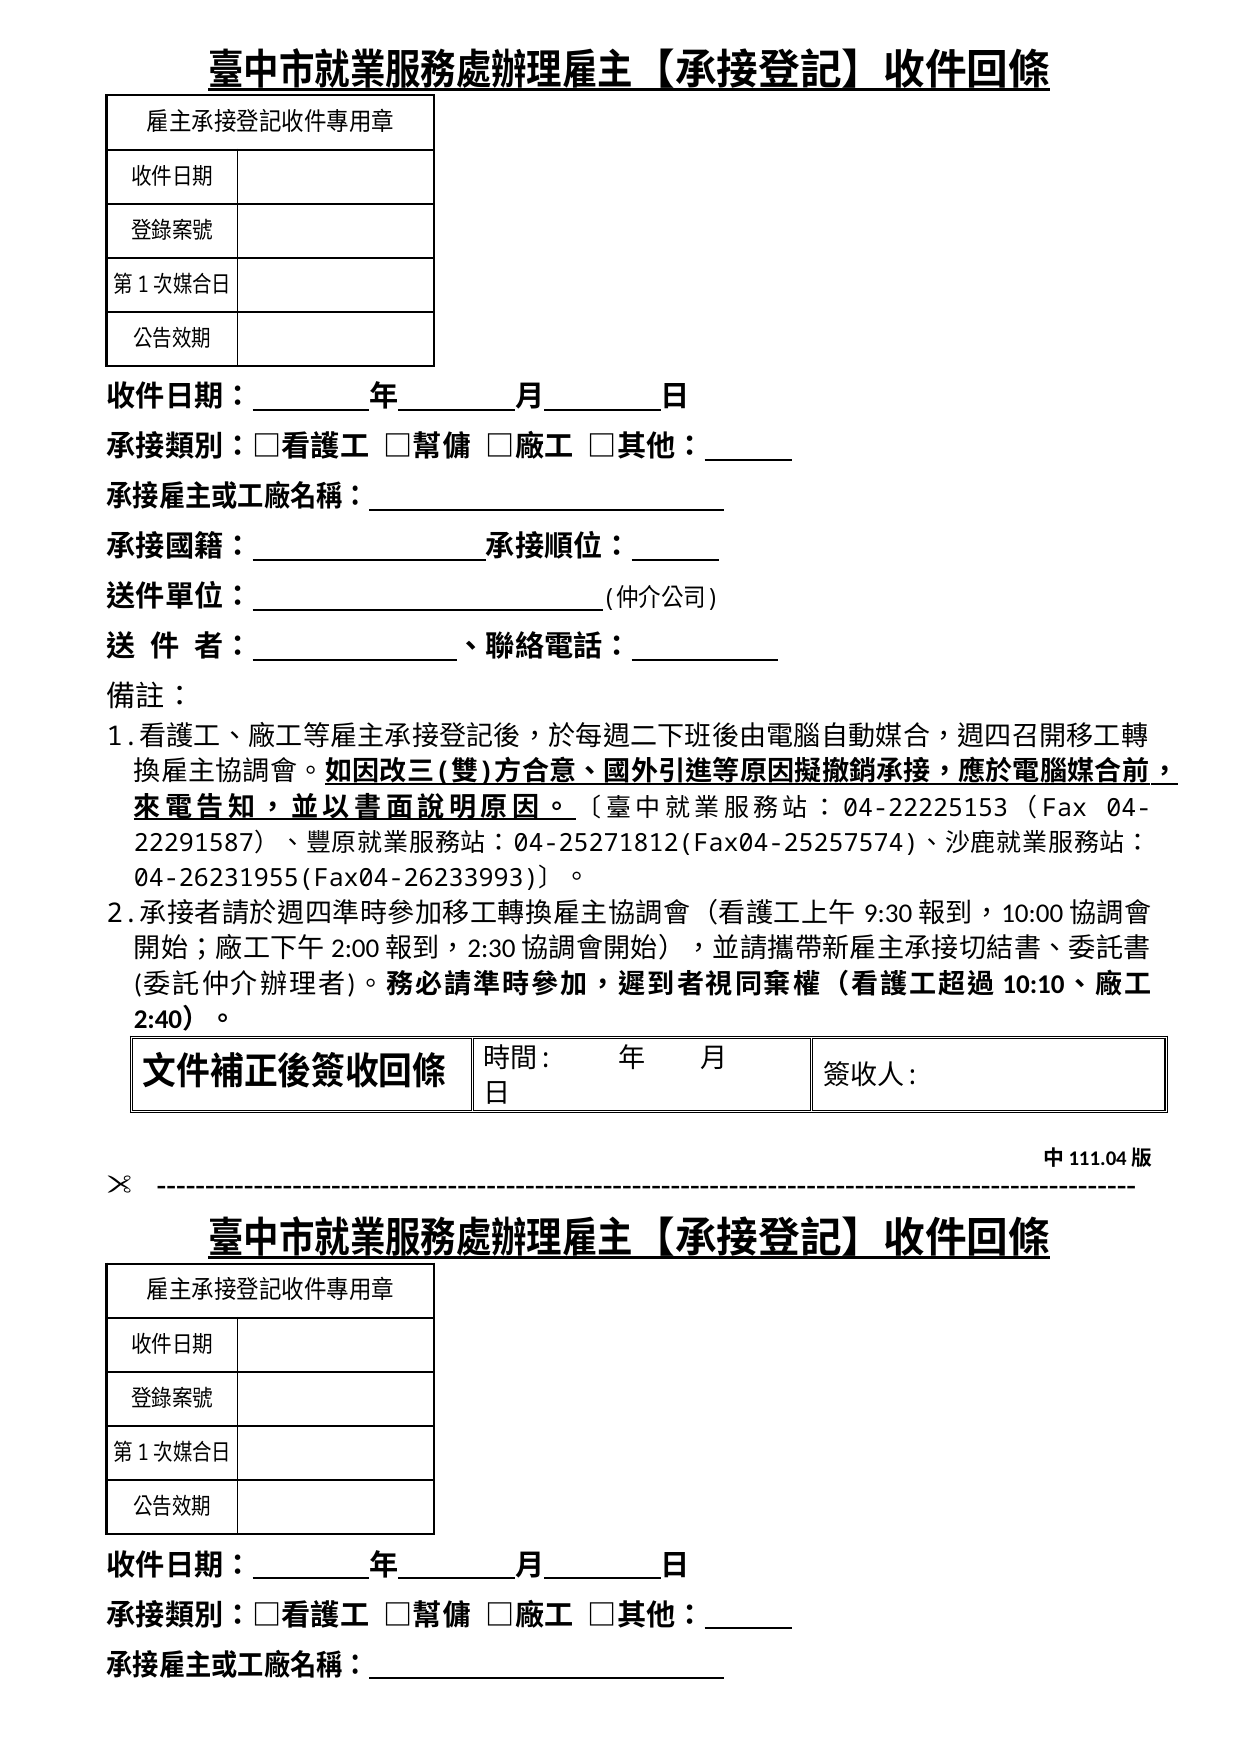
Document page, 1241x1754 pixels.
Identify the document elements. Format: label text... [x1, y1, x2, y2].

text 2.承接者請於週四準時參加移工轉換雇主協調會（看護工上午9:30報到，10:00協調會開始；廠工下午2:00報到，2:30協調會開始），並請攜帶新雇主承接切結書、委託書(委託仲介辦理者)。務必請準時參加，遲到者視同棄權（看護工超過10:10、廠工2:40）。 [106, 894, 1152, 1036]
table_cell [238, 1481, 433, 1533]
table_cell [238, 1427, 433, 1479]
table_header 雇主承接登記收件專用章 [108, 1265, 433, 1317]
table_cell 公告效期 [108, 1481, 237, 1533]
table_header 文件補正後簽收回條 [133, 1039, 471, 1109]
table_cell [238, 259, 433, 311]
table_cell 第1次媒合日 [108, 259, 237, 311]
table_header 簽收人: [813, 1039, 1164, 1109]
table_cell [238, 151, 433, 203]
table_header 時間: 年 月 日 [474, 1039, 810, 1109]
table_cell [238, 313, 433, 365]
text 承接雇主或工廠名稱： [106, 467, 1152, 517]
text 送 件 者： 、聯絡電話： [106, 617, 1152, 667]
table_cell 登錄案號 [108, 205, 237, 257]
text 備註： [106, 667, 1152, 717]
text 送件單位： (仲介公司) [106, 567, 1152, 617]
text 承接類別：□看護工 □幫傭 □廠工 □其他： [106, 1585, 1152, 1635]
table_cell [238, 1319, 433, 1371]
table_cell 第1次媒合日 [108, 1427, 237, 1479]
text 臺中市就業服務處辦理雇主【承接登記】收件回條 [106, 44, 1152, 94]
table_cell 公告效期 [108, 313, 237, 365]
text 承接類別：□看護工 □幫傭 □廠工 □其他： [106, 417, 1152, 467]
text 收件日期： 年 月 日 [106, 1535, 1152, 1585]
table_cell 收件日期 [108, 1319, 237, 1371]
text 1.看護工、廠工等雇主承接登記後，於每週二下班後由電腦自動媒合，週四召開移工轉換雇主協調會。如因改三(雙)方合意、國外引進等原因擬撤銷承接，應於電腦媒合前，來電告知，並以書面說明原因。〔臺中就業服務站：04-22225153（Fax 04-22291587）、豐原就業服務站：04-25271812(Fax04-25257574)、沙鹿就業服務站：04-26231955(Fax04-26233993)〕。 [106, 717, 1152, 894]
table_cell [238, 205, 433, 257]
text 承接國籍： 承接順位： [106, 517, 1152, 567]
table_cell [238, 1373, 433, 1425]
list ----------------------------------------------------------------------------------------------------- [106, 1171, 1152, 1200]
table_cell 登錄案號 [108, 1373, 237, 1425]
text 收件日期： 年 月 日 [106, 367, 1152, 417]
table_cell 收件日期 [108, 151, 237, 203]
text 中111.04版 [106, 1113, 1152, 1171]
table_header 雇主承接登記收件專用章 [108, 96, 433, 148]
text 承接雇主或工廠名稱： [106, 1635, 1152, 1685]
text 臺中市就業服務處辦理雇主【承接登記】收件回條 [106, 1213, 1152, 1263]
